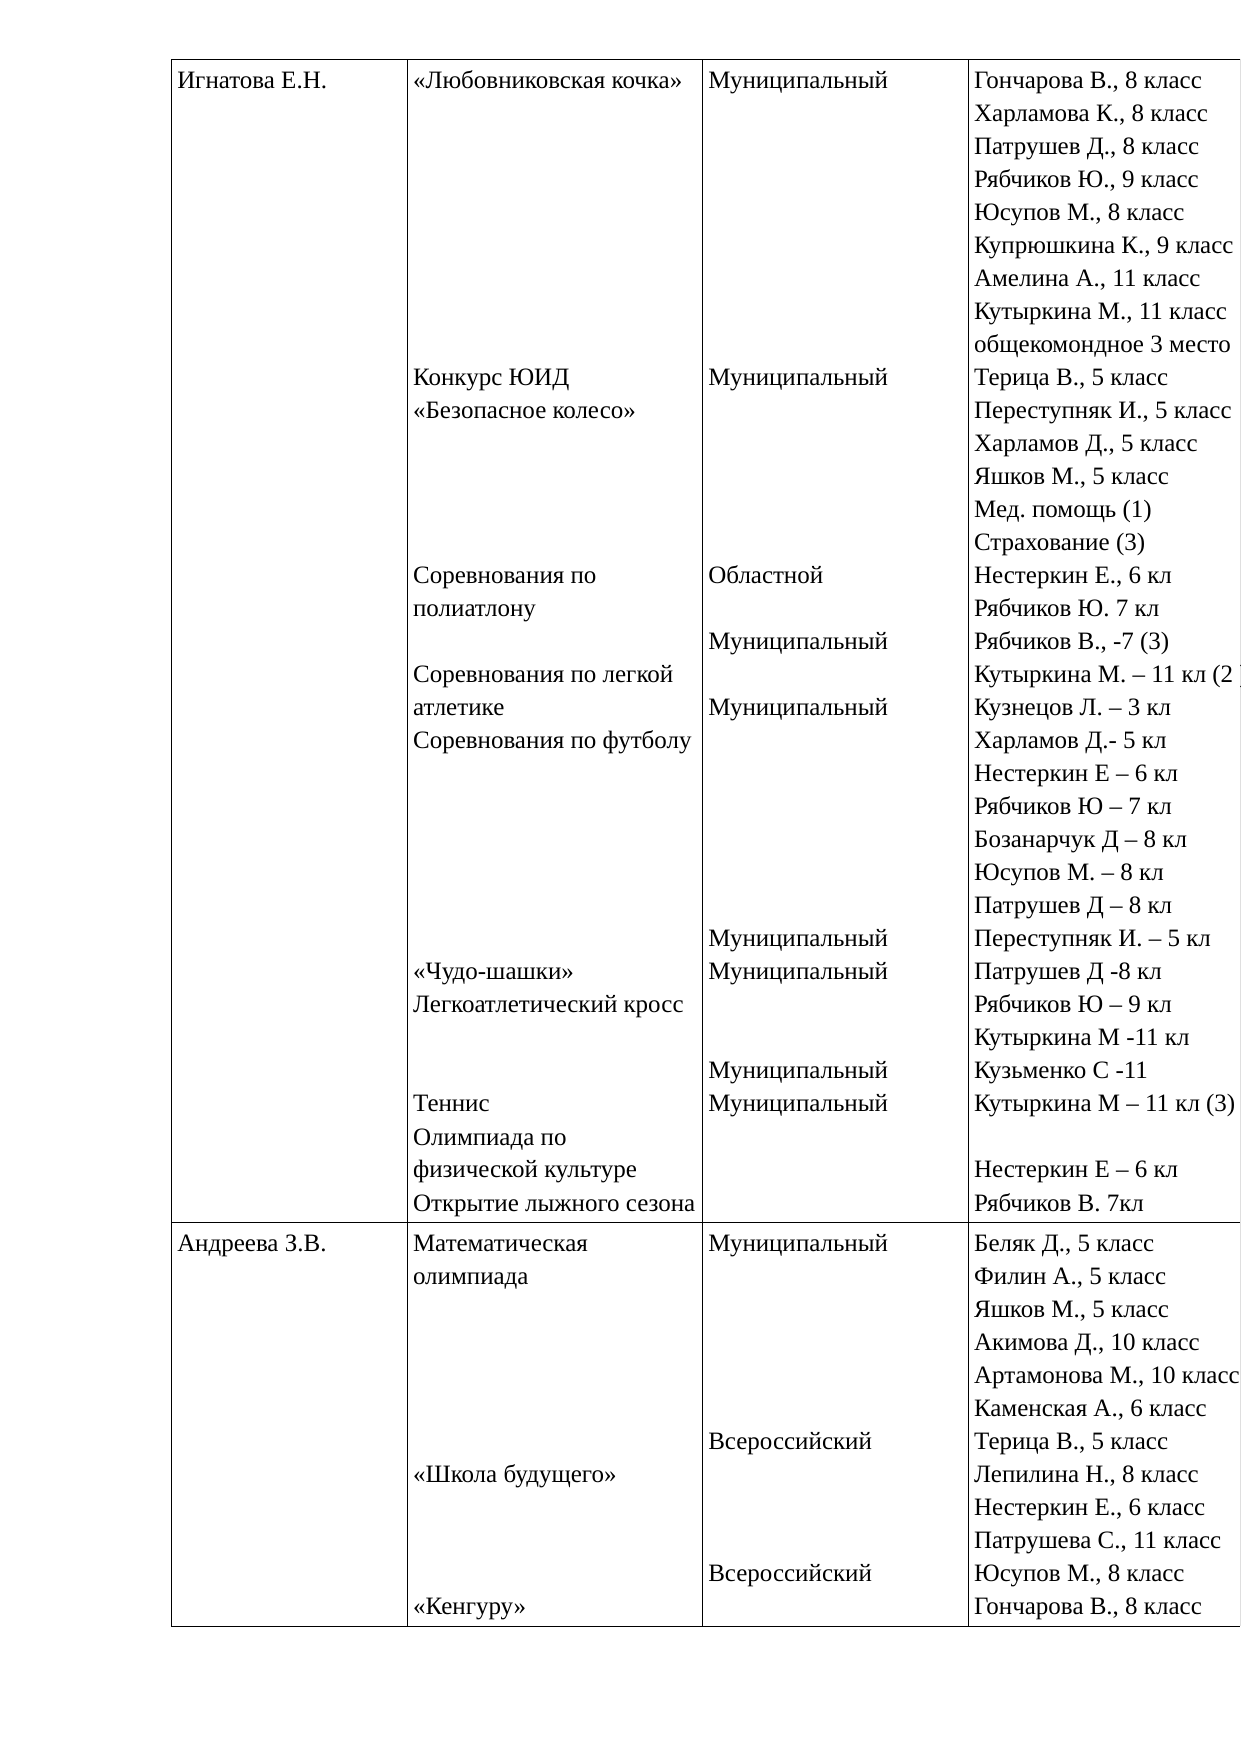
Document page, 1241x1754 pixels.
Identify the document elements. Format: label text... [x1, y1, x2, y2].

table_cell Беляк Д., 5 класс Филин А., 5 класс Яшков М., 5 класс Акимова Д., 10 класс Артамонова М., 10 класс Каменская А., 6 класс Терица В., 5 класс Лепилина Н., 8 класс Нестеркин Е., 6 класс Патрушева С., 11 класс Юсупов М., 8 класс Гончарова В., 8 класс [969, 1223, 1240, 1626]
table_cell Муниципальный Всероссийский Всероссийский [703, 1223, 968, 1626]
table_cell Математическая олимпиада «Школа будущего» «Кенгуру» [408, 1223, 702, 1626]
table_cell Гончарова В., 8 класс Харламова К., 8 класс Патрушев Д., 8 класс Рябчиков Ю., 9 класс Юсупов М., 8 класс Купрюшкина К., 9 класс Амелина А., 11 класс Кутыркина М., 11 класс общекомондное 3 место Терица В., 5 класс Переступняк И., 5 класс Харламов Д., 5 класс Яшков М., 5 класс Мед. помощь (1) Страхование (3) Нестеркин Е., 6 кл Рябчиков Ю. 7 кл Рябчиков В., -7 (3) Кутыркина М. – 11 кл (2 ) Кузнецов Л. – 3 кл Харламов Д.- 5 кл Нестеркин Е – 6 кл Рябчиков Ю – 7 кл Бозанарчук Д – 8 кл Юсупов М. – 8 кл Патрушев Д – 8 кл Переступняк И. – 5 кл Патрушев Д -8 кл Рябчиков Ю – 9 кл Кутыркина М -11 кл Кузьменко С -11 Кутыркина М – 11 кл (3) Нестеркин Е – 6 кл Рябчиков В. 7кл [969, 60, 1240, 1222]
table_cell Андреева З.В. [172, 1223, 407, 1626]
table_cell «Любовниковская кочка» Конкурс ЮИД «Безопасное колесо» Соревнования по полиатлону Соревнования по легкой атлетике Соревнования по футболу «Чудо-шашки» Легкоатлетический кросс Теннис Олимпиада по физической культуре Открытие лыжного сезона [408, 60, 702, 1222]
table_cell Муниципальный Муниципальный Областной Муниципальный Муниципальный Муниципальный Муниципальный Муниципальный Муниципальный [703, 60, 968, 1222]
table_cell Игнатова Е.Н. [172, 60, 407, 1222]
